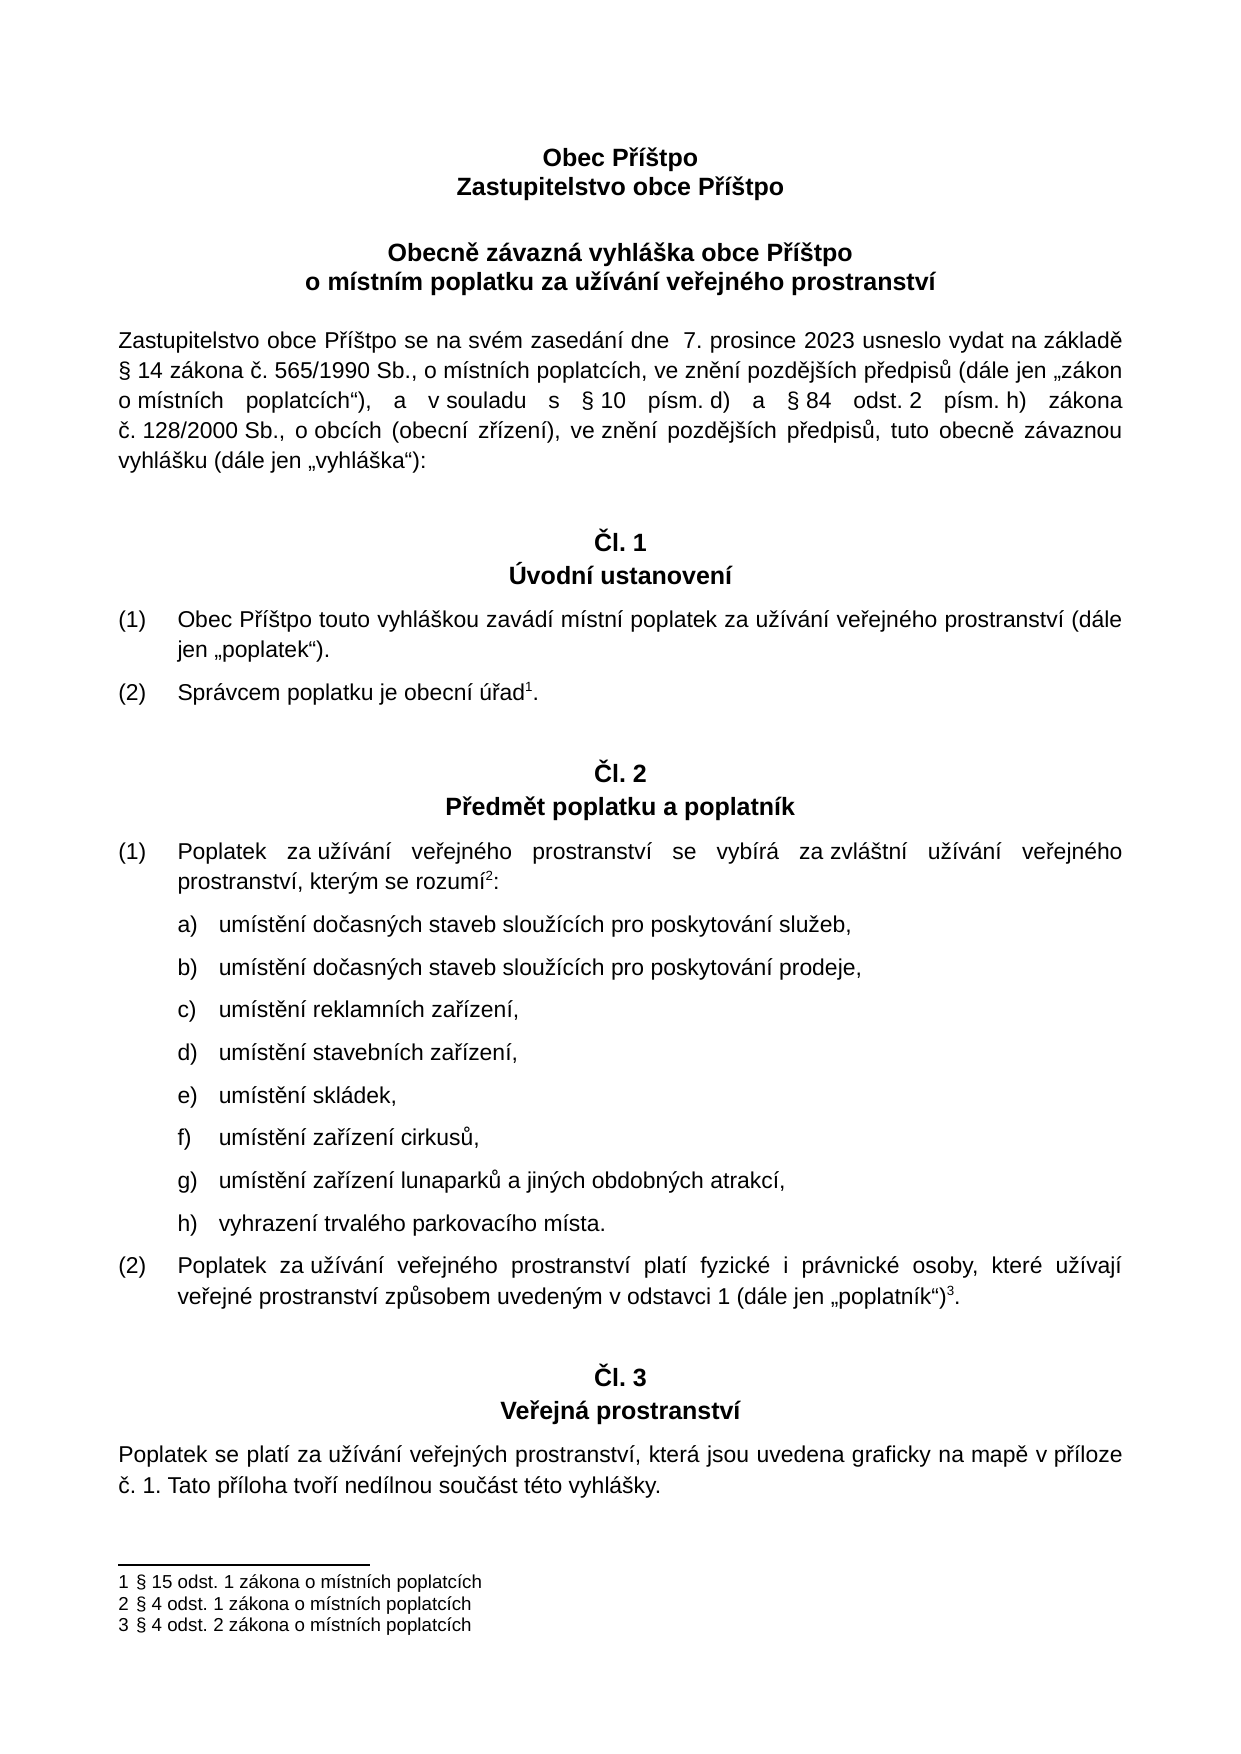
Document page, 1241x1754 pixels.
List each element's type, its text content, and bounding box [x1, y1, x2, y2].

list vyhrazení trvalého parkovacího místa. [177, 1210, 1122, 1236]
list umístění stavebních zařízení, [177, 1039, 1122, 1065]
list § 15 odst. 1 zákona o místních poplatcích [118, 1571, 1122, 1592]
text Zastupitelstvo obce Příštpo se na svém zasedání dne 7. prosince 2023 usneslo vydat na základě § 14 zákona č. 565/1990 Sb., o místních poplatcích, ve znění pozdějších předpisů (dále jen „zákon o místních poplatcích“), a v souladu s § 10 písm. d) a § 84 odst. 2 písm. h) zákona č. 128/2000 Sb., o obcích (obecní zřízení), ve znění pozdějších předpisů, tuto obecně závaznou vyhlášku (dále jen „vyhláška“): [118, 327, 1122, 474]
list § 4 odst. 2 zákona o místních poplatcích [118, 1614, 1122, 1635]
title Obec Příštpo Zastupitelstvo obce Příštpo [118, 143, 1122, 201]
subtitle Čl. 2 Předmět poplatku a poplatník [118, 759, 1122, 821]
list umístění dočasných staveb sloužících pro poskytování služeb, [177, 911, 1122, 937]
list Poplatek za užívání veřejného prostranství se vybírá za zvláštní užívání veřejného prostranství, kterým se rozumí: [118, 838, 1122, 894]
subtitle Čl. 3 Veřejná prostranství [118, 1363, 1122, 1425]
list § 4 odst. 1 zákona o místních poplatcích [118, 1592, 1122, 1614]
list umístění dočasných staveb sloužících pro poskytování prodeje, [177, 953, 1122, 980]
text Poplatek se platí za užívání veřejných prostranství, která jsou uvedena graficky na mapě v příloze č. 1. Tato příloha tvoří nedílnou součást této vyhlášky. [118, 1441, 1122, 1498]
list Poplatek za užívání veřejného prostranství platí fyzické i právnické osoby, které užívají veřejné prostranství způsobem uvedeným v odstavci 1 (dále jen „poplatník“). [118, 1252, 1122, 1309]
list umístění zařízení cirkusů, [177, 1124, 1122, 1151]
list umístění skládek, [177, 1082, 1122, 1108]
list Obec Příštpo touto vyhláškou zavádí místní poplatek za užívání veřejného prostranství (dále jen „poplatek“). [118, 606, 1122, 663]
subtitle Obecně závazná vyhláška obce Příštpo o místním poplatku za užívání veřejného prostranství [118, 238, 1122, 295]
list umístění zařízení lunaparků a jiných obdobných atrakcí, [177, 1167, 1122, 1193]
list umístění reklamních zařízení, [177, 996, 1122, 1023]
subtitle Čl. 1 Úvodní ustanovení [118, 528, 1122, 589]
list Správcem poplatku je obecní úřad. [118, 679, 1122, 706]
